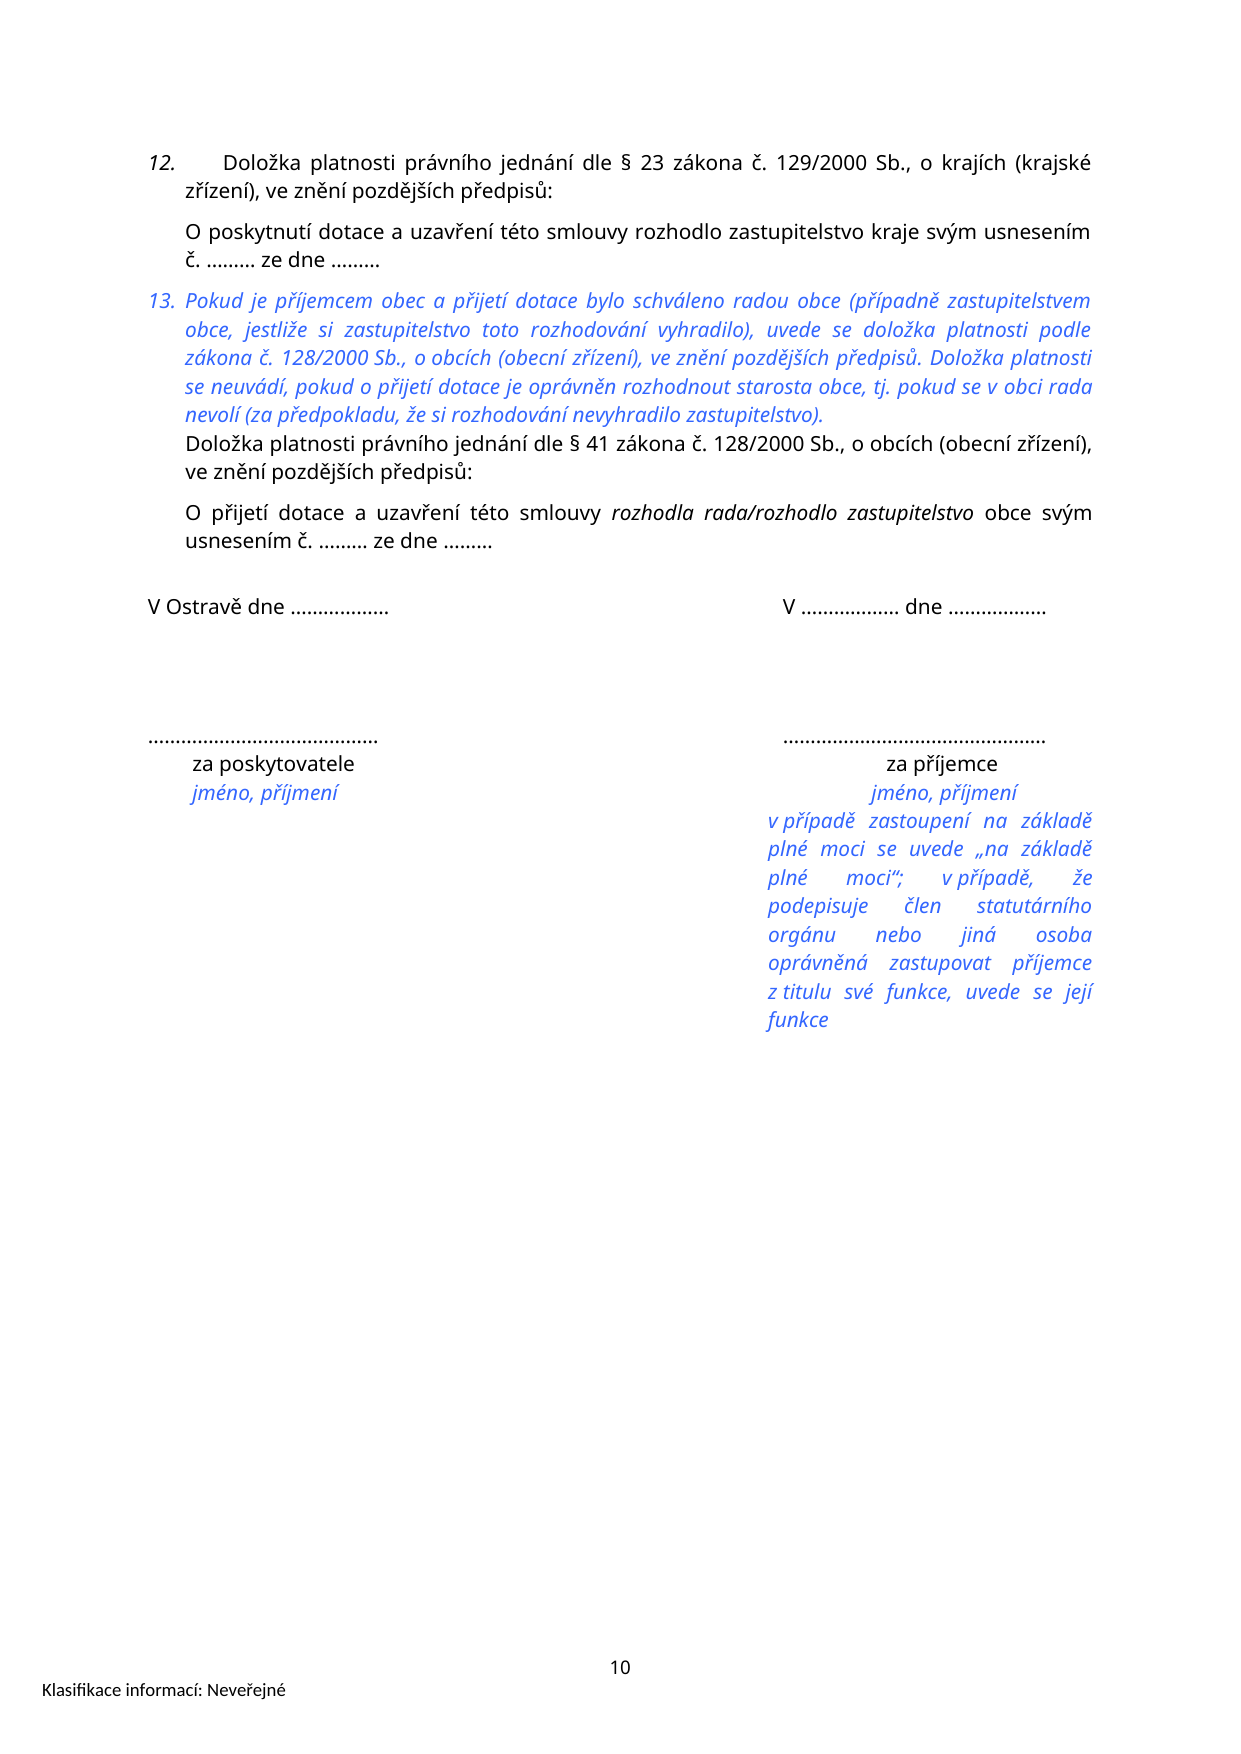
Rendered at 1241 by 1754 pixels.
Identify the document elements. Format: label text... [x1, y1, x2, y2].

text za poskytovatele za příjemce [192, 749, 1092, 778]
text V Ostravě dne ……………… V ……………… dne ……………… [148, 592, 1092, 621]
text O poskytnutí dotace a uzavření této smlouvy rozhodlo zastupitelstvo kraje svým usnesením č. ……… ze dne ……… [185, 217, 1092, 274]
text jméno, příjmení jméno, příjmení [192, 778, 1092, 806]
list Doložka platnosti právního jednání dle § 23 zákona č. 129/2000 Sb., o krajích (krajské zřízení), ve znění pozdějších předpisů: [148, 148, 1092, 204]
text Doložka platnosti právního jednání dle § 41 zákona č. 128/2000 Sb., o obcích (obecní zřízení), ve znění pozdějších předpisů: [185, 429, 1092, 486]
list Pokud je příjemcem obec a přijetí dotace bylo schváleno radou obce (případně zastupitelstvem obce, jestliže si zastupitelstvo toto rozhodování vyhradilo), uvede se doložka platnosti podle zákona č. 128/2000 Sb., o obcích (obecní zřízení), ve znění pozdějších předpisů. Doložka platnosti se neuvádí, pokud o přijetí dotace je oprávněn rozhodnout starosta obce, tj. pokud se v obci rada nevolí (za předpokladu, že si rozhodování nevyhradilo zastupitelstvo). [148, 286, 1092, 429]
text …………………………………… ………………………………………… [148, 721, 1092, 749]
text v případě zastoupení na základě plné moci se uvede „na základě plné moci“; v případě, že podepisuje člen statutárního orgánu nebo jiná osoba oprávněná zastupovat příjemce z titulu své funkce, uvede se její funkce [768, 806, 1092, 1034]
text O přijetí dotace a uzavření této smlouvy rozhodla rada/rozhodlo zastupitelstvo obce svým usnesením č. ……… ze dne ……… [185, 498, 1092, 555]
